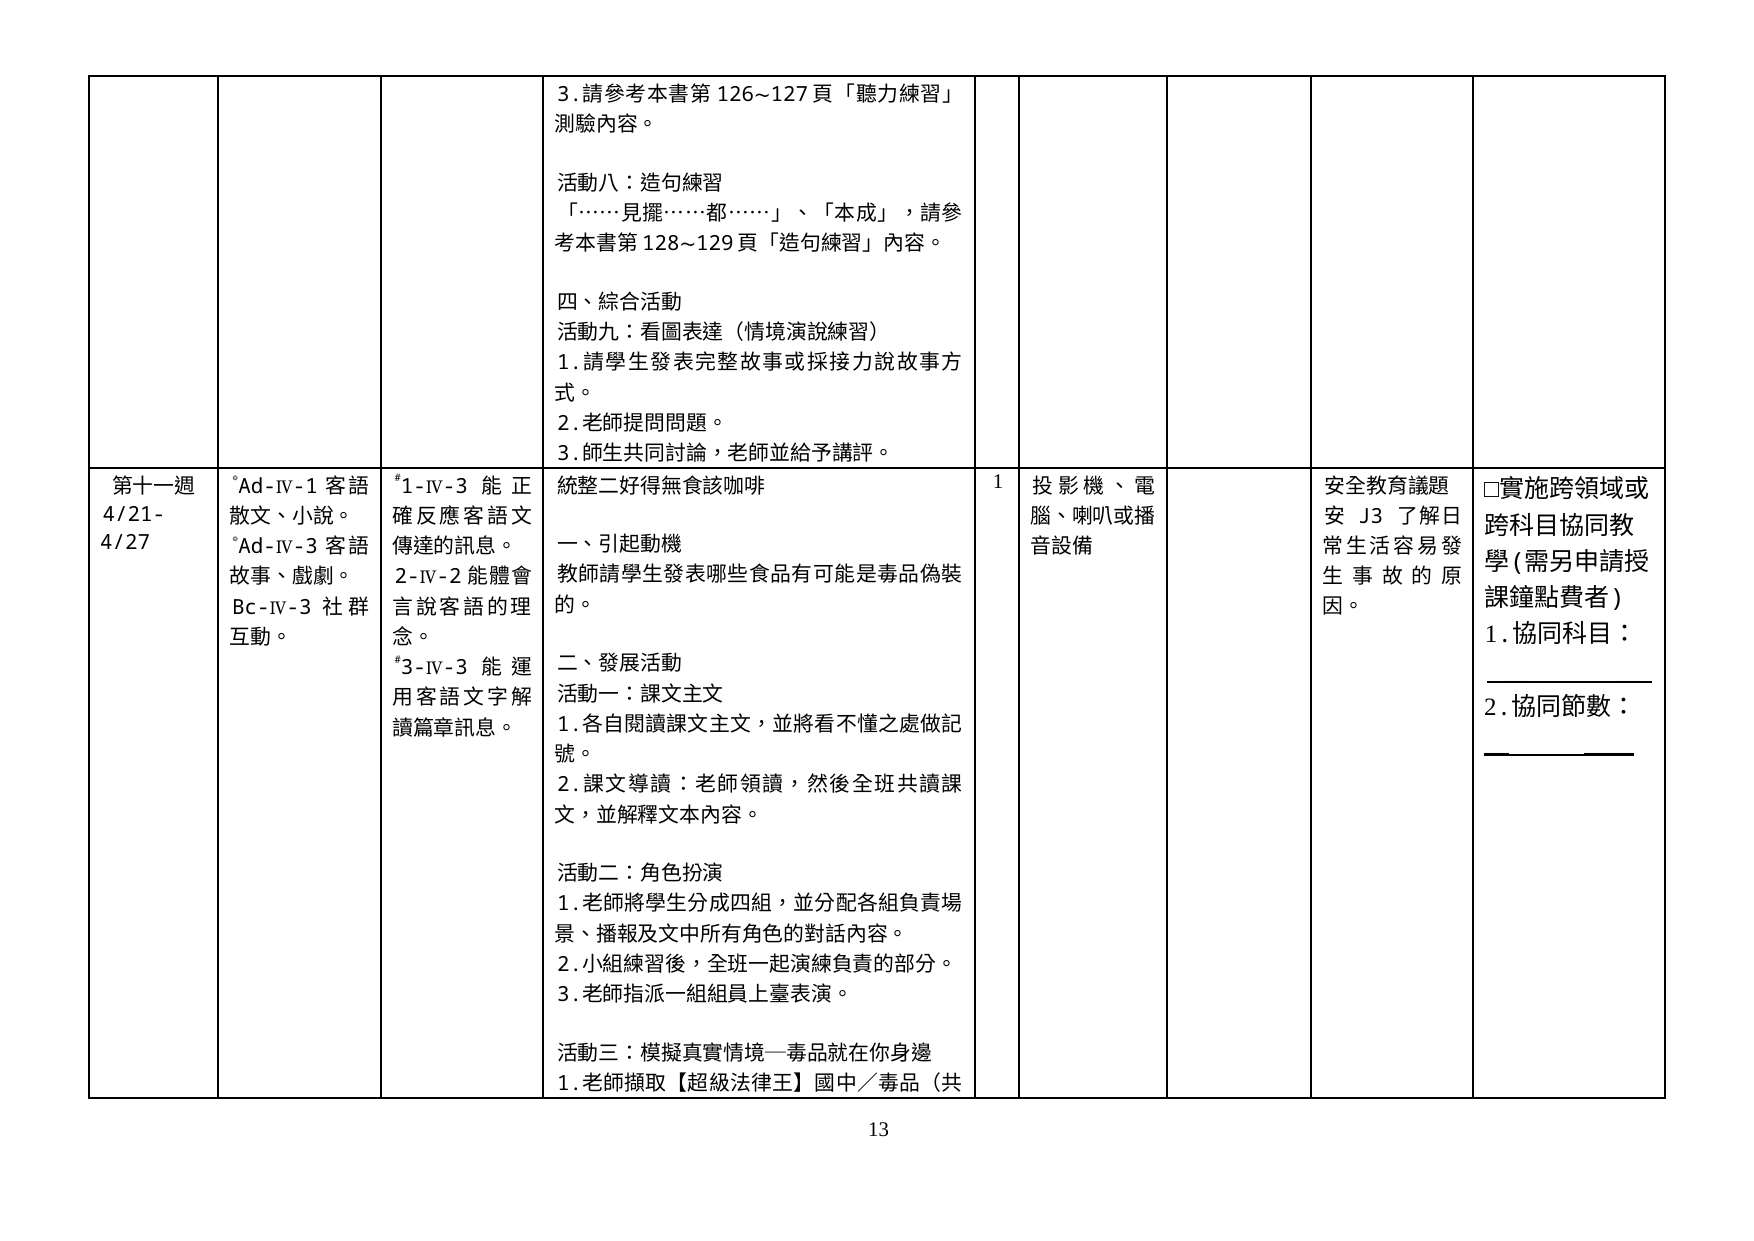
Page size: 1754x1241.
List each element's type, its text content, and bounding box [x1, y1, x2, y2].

table_cell [1020, 77, 1166, 467]
table_cell [1168, 77, 1310, 467]
table_cell [219, 77, 380, 467]
table_cell [976, 77, 1018, 467]
table_cell 1 [976, 469, 1018, 1097]
table_cell 3.請參考本書第126∼127頁「聽力練習」測驗內容。 活動八：造句練習 「⋯⋯見擺⋯⋯都⋯⋯」、「本成」，請參考本書第128∼129頁「造句練習」內容。 四、綜合活動 活動九：看圖表達（情境演說練習） 1.請學生發表完整故事或採接力說故事方式。 2.老師提問問題。 3.師生共同討論，老師並給予講評。 [544, 77, 974, 467]
table_cell [1168, 469, 1310, 1097]
table_cell □實施跨領域或跨科目協同教學(需另申請授課鐘點費者) 1.協同科目： ＿ ＿ 2.協同節數： ＿ ＿＿ [1474, 469, 1664, 1097]
table_cell ◎Ad-Ⅳ-1客語散文、小說。 ◎Ad-Ⅳ-3客語故事、戲劇。 Bc-Ⅳ-3社群互動。 [219, 469, 380, 1097]
table_cell [1474, 77, 1664, 467]
table_cell 安全教育議題 安 J3 了解日常生活容易發生事故的原因。 [1312, 469, 1472, 1097]
table_cell #1-Ⅳ-3能正確反應客語文傳達的訊息。 2-Ⅳ-2能體會言說客語的理念。 #3-Ⅳ-3能運用客語文字解讀篇章訊息。 [382, 469, 542, 1097]
table_cell 統整二好得無食該咖啡 一、引起動機 教師請學生發表哪些食品有可能是毒品偽裝的。 二、發展活動 活動一：課文主文 1.各自閱讀課文主文，並將看不懂之處做記號。 2.課文導讀：老師領讀，然後全班共讀課文，並解釋文本內容。 活動二：角色扮演 1.老師將學生分成四組，並分配各組負責場景、播報及文中所有角色的對話內容。 2.小組練習後，全班一起演練負責的部分。 3.老師指派一組組員上臺表演。 活動三：模擬真實情境─毒品就在你身邊 1.老師擷取【超級法律王】國中／毒品（共 [544, 469, 974, 1097]
table_cell 第十一週 4/21-4/27 [90, 469, 217, 1097]
table_cell [1312, 77, 1472, 467]
table_cell [90, 77, 217, 467]
table_cell 投影機、電腦、喇叭或播音設備 [1020, 469, 1166, 1097]
table_cell [382, 77, 542, 467]
